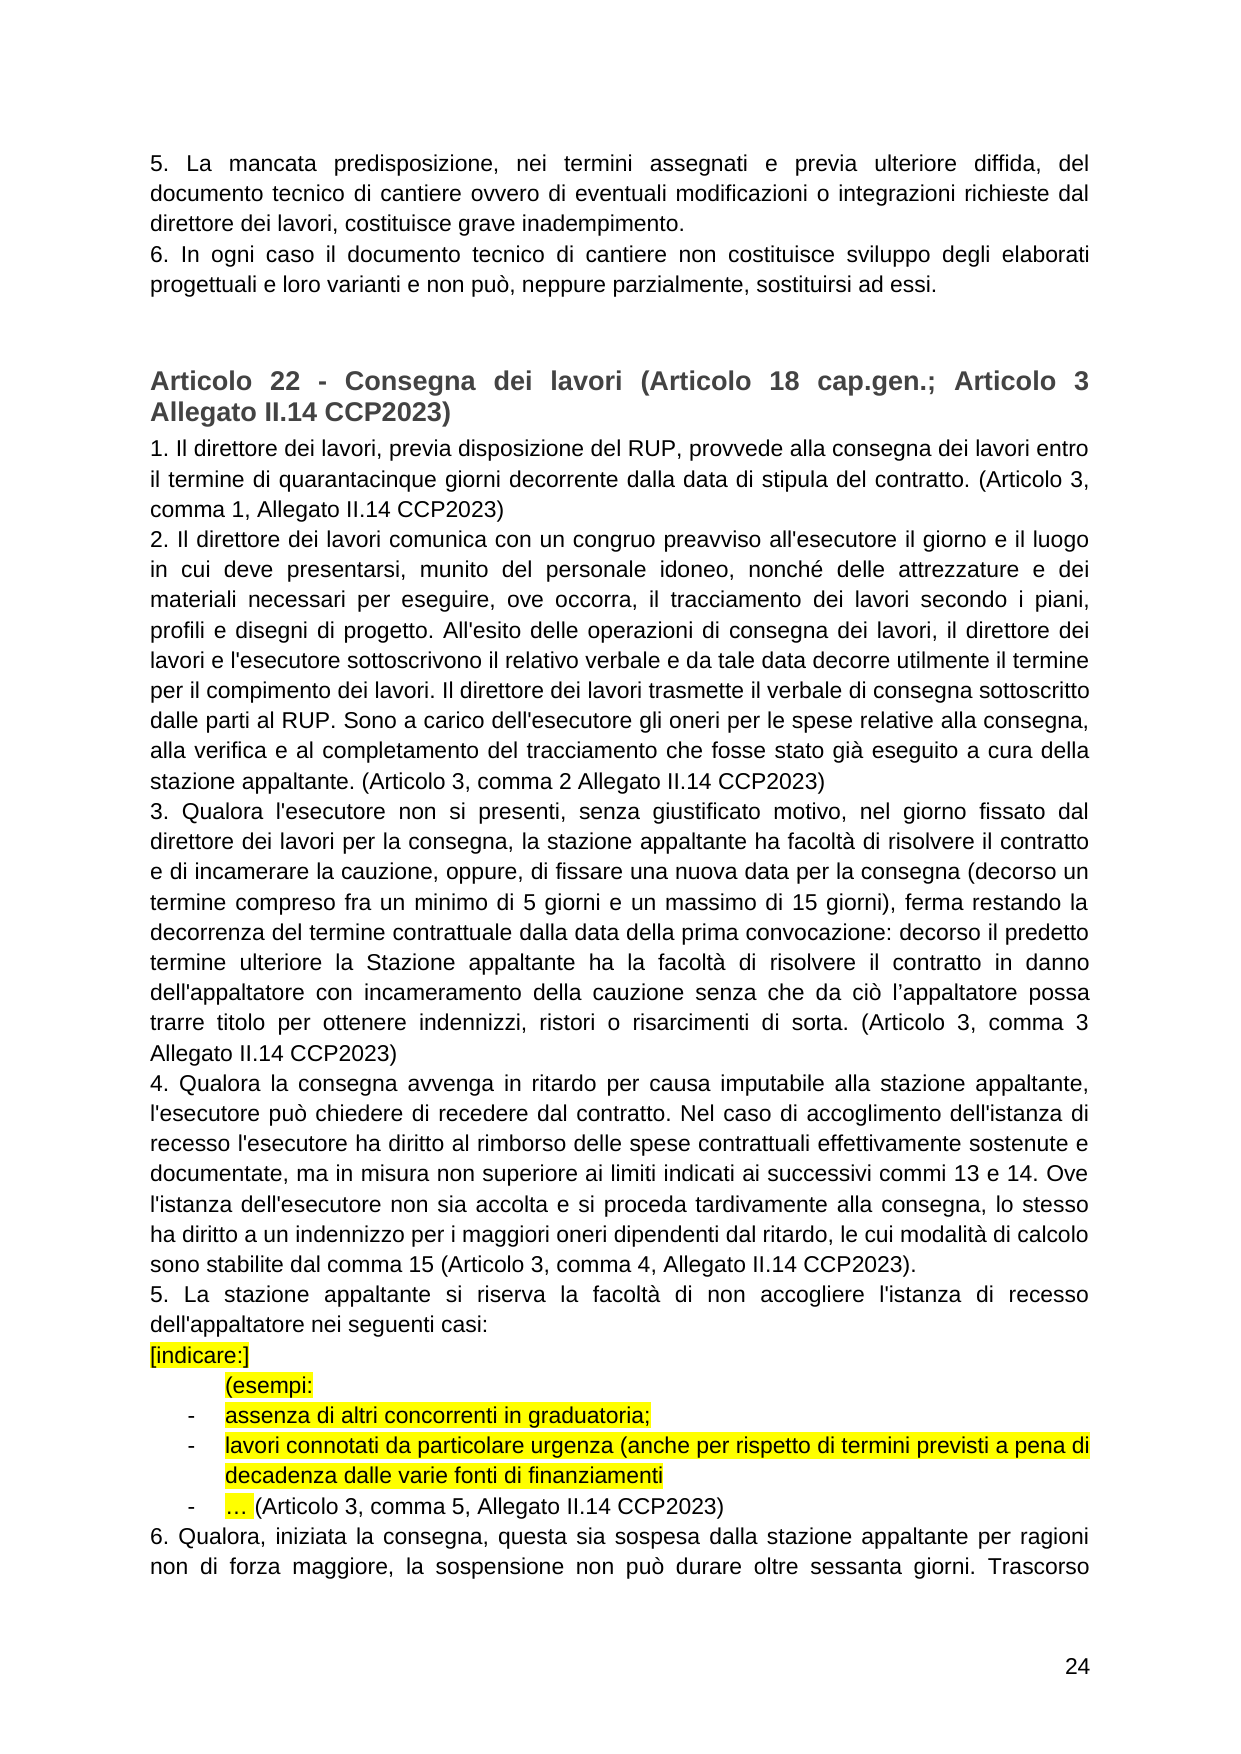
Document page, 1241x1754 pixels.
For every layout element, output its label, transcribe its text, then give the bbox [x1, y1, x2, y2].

list … (Articolo 3, comma 5, Allegato II.14 CCP2023) [187, 1493, 1090, 1519]
text 1. Il direttore dei lavori, previa disposizione del RUP, provvede alla consegna dei lavori entro il termine di quarantacinque giorni decorrente dalla data di stipula del contratto. (Articolo 3, comma 1, Allegato II.14 CCP2023) [150, 435, 1090, 522]
list lavori connotati da particolare urgenza (anche per rispetto di termini previsti a pena di decadenza dalle varie fonti di finanziamenti [187, 1432, 1090, 1489]
text 6. In ogni caso il documento tecnico di cantiere non costituisce sviluppo degli elaborati progettuali e loro varianti e non può, neppure parzialmente, sostituirsi ad essi. [150, 241, 1090, 297]
text 4. Qualora la consegna avvenga in ritardo per causa imputabile alla stazione appaltante, l'esecutore può chiedere di recedere dal contratto. Nel caso di accoglimento dell'istanza di recesso l'esecutore ha diritto al rimborso delle spese contrattuali effettivamente sostenute e documentate, ma in misura non superiore ai limiti indicati ai successivi commi 13 e 14. Ove l'istanza dell'esecutore non sia accolta e si proceda tardivamente alla consegna, lo stesso ha diritto a un indennizzo per i maggiori oneri dipendenti dal ritardo, le cui modalità di calcolo sono stabilite dal comma 15 (Articolo 3, comma 4, Allegato II.14 CCP2023). [150, 1070, 1090, 1277]
text (esempi: [225, 1372, 1090, 1398]
list assenza di altri concorrenti in graduatoria; [187, 1402, 1090, 1428]
text 2. Il direttore dei lavori comunica con un congruo preavviso all'esecutore il giorno e il luogo in cui deve presentarsi, munito del personale idoneo, nonché delle attrezzature e dei materiali necessari per eseguire, ove occorra, il tracciamento dei lavori secondo i piani, profili e disegni di progetto. All'esito delle operazioni di consegna dei lavori, il direttore dei lavori e l'esecutore sottoscrivono il relativo verbale e da tale data decorre utilmente il termine per il compimento dei lavori. Il direttore dei lavori trasmette il verbale di consegna sottoscritto dalle parti al RUP. Sono a carico dell'esecutore gli oneri per le spese relative alla consegna, alla verifica e al completamento del tracciamento che fosse stato già eseguito a cura della stazione appaltante. (Articolo 3, comma 2 Allegato II.14 CCP2023) [150, 526, 1090, 794]
text 5. La stazione appaltante si riserva la facoltà di non accogliere l'istanza di recesso dell'appaltatore nei seguenti casi: [150, 1281, 1090, 1338]
text 3. Qualora l'esecutore non si presenti, senza giustificato motivo, nel giorno fissato dal direttore dei lavori per la consegna, la stazione appaltante ha facoltà di risolvere il contratto e di incamerare la cauzione, oppure, di fissare una nuova data per la consegna (decorso un termine compreso fra un minimo di 5 giorni e un massimo di 15 giorni), ferma restando la decorrenza del termine contrattuale dalla data della prima convocazione: decorso il predetto termine ulteriore la Stazione appaltante ha la facoltà di risolvere il contratto in danno dell'appaltatore con incameramento della cauzione senza che da ciò l’appaltatore possa trarre titolo per ottenere indennizzi, ristori o risarcimenti di sorta. (Articolo 3, comma 3 Allegato II.14 CCP2023) [150, 798, 1090, 1066]
text 5. La mancata predisposizione, nei termini assegnati e previa ulteriore diffida, del documento tecnico di cantiere ovvero di eventuali modificazioni o integrazioni richieste dal direttore dei lavori, costituisce grave inadempimento. [150, 150, 1090, 237]
text [indicare:] [150, 1342, 1090, 1368]
subtitle Articolo 22 - Consegna dei lavori (Articolo 18 cap.gen.; Articolo 3 Allegato II.14 CCP2023) [150, 364, 1090, 427]
text 6. Qualora, iniziata la consegna, questa sia sospesa dalla stazione appaltante per ragioni non di forza maggiore, la sospensione non può durare oltre sessanta giorni. Trascorso [150, 1523, 1090, 1579]
